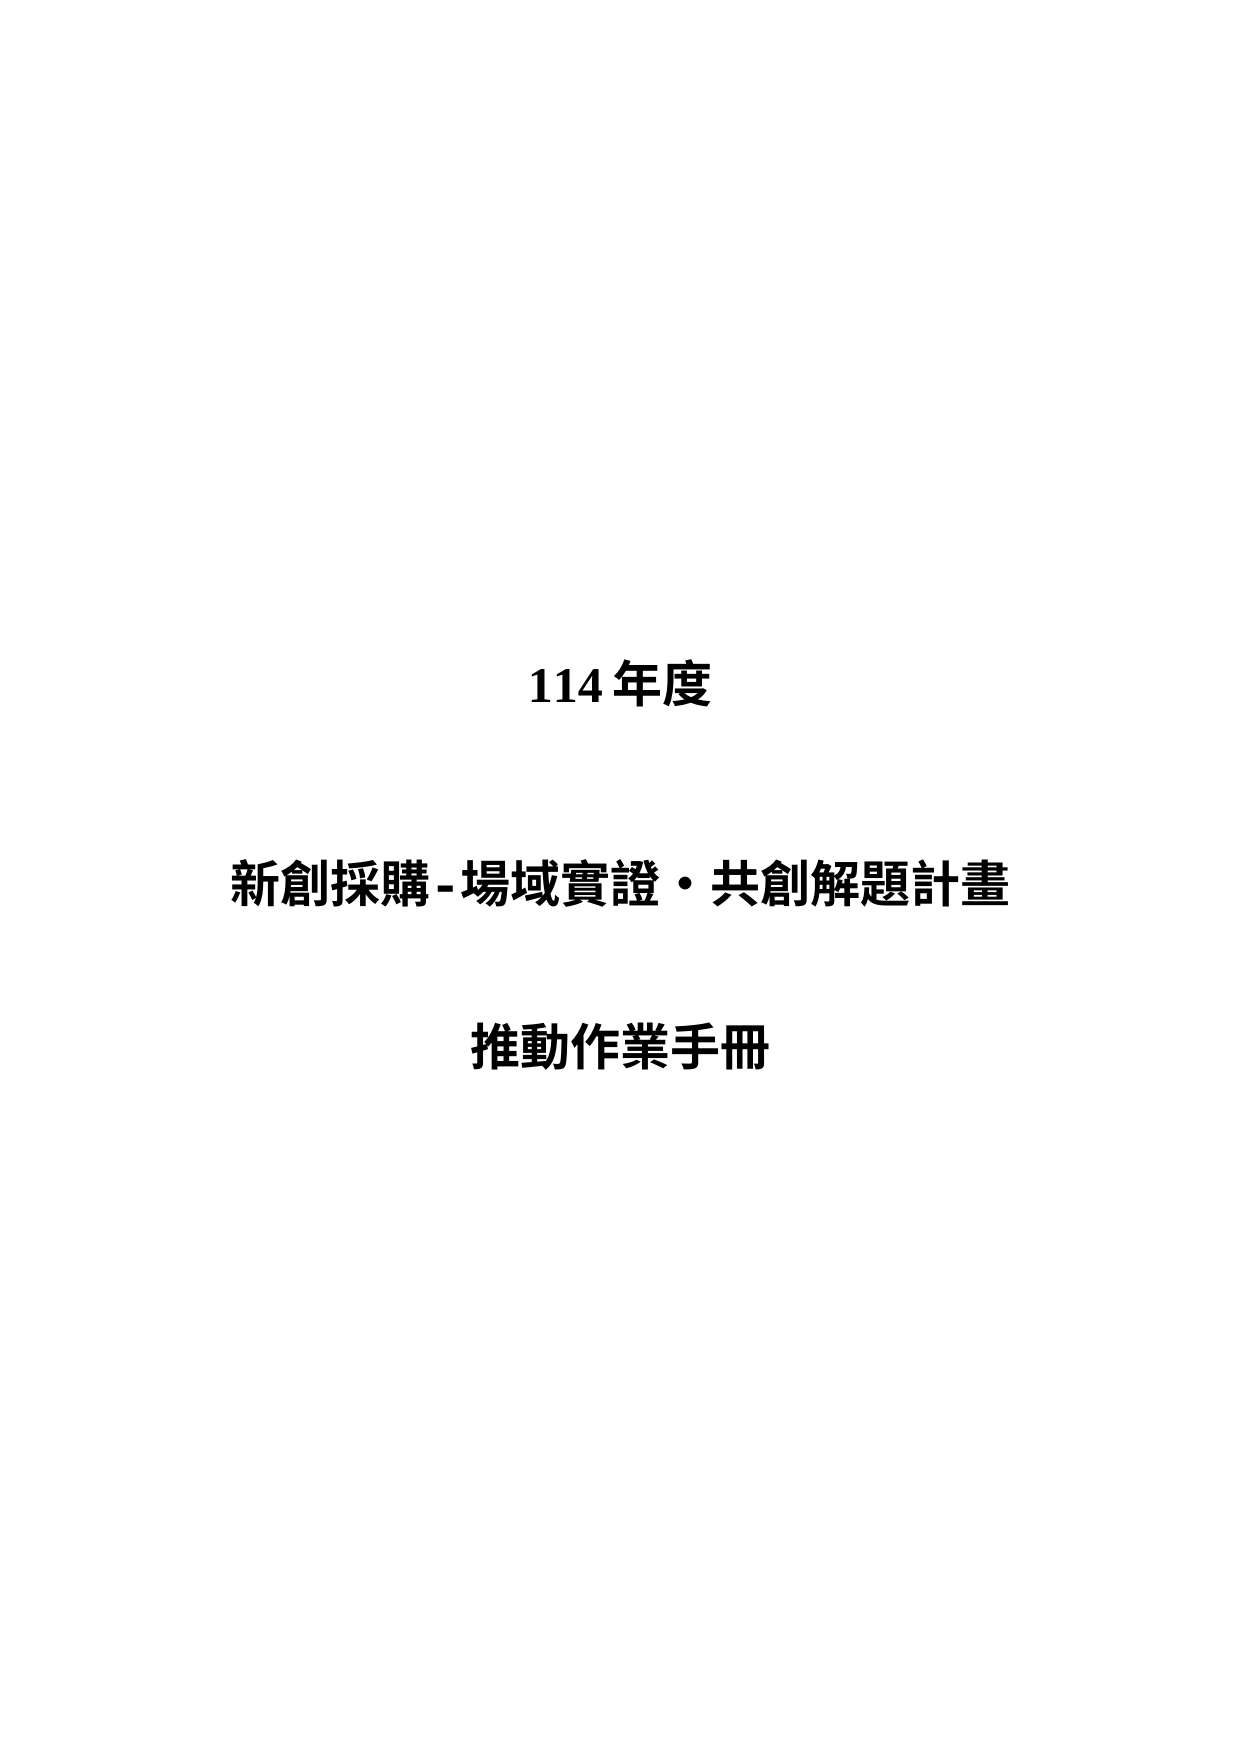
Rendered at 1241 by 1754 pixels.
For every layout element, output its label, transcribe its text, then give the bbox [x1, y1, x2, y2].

text 推動作業手冊 [187, 971, 1053, 1096]
text 新創採購-場域實證‧共創解題計畫 [187, 808, 1053, 933]
text 114年度 [187, 608, 1053, 733]
